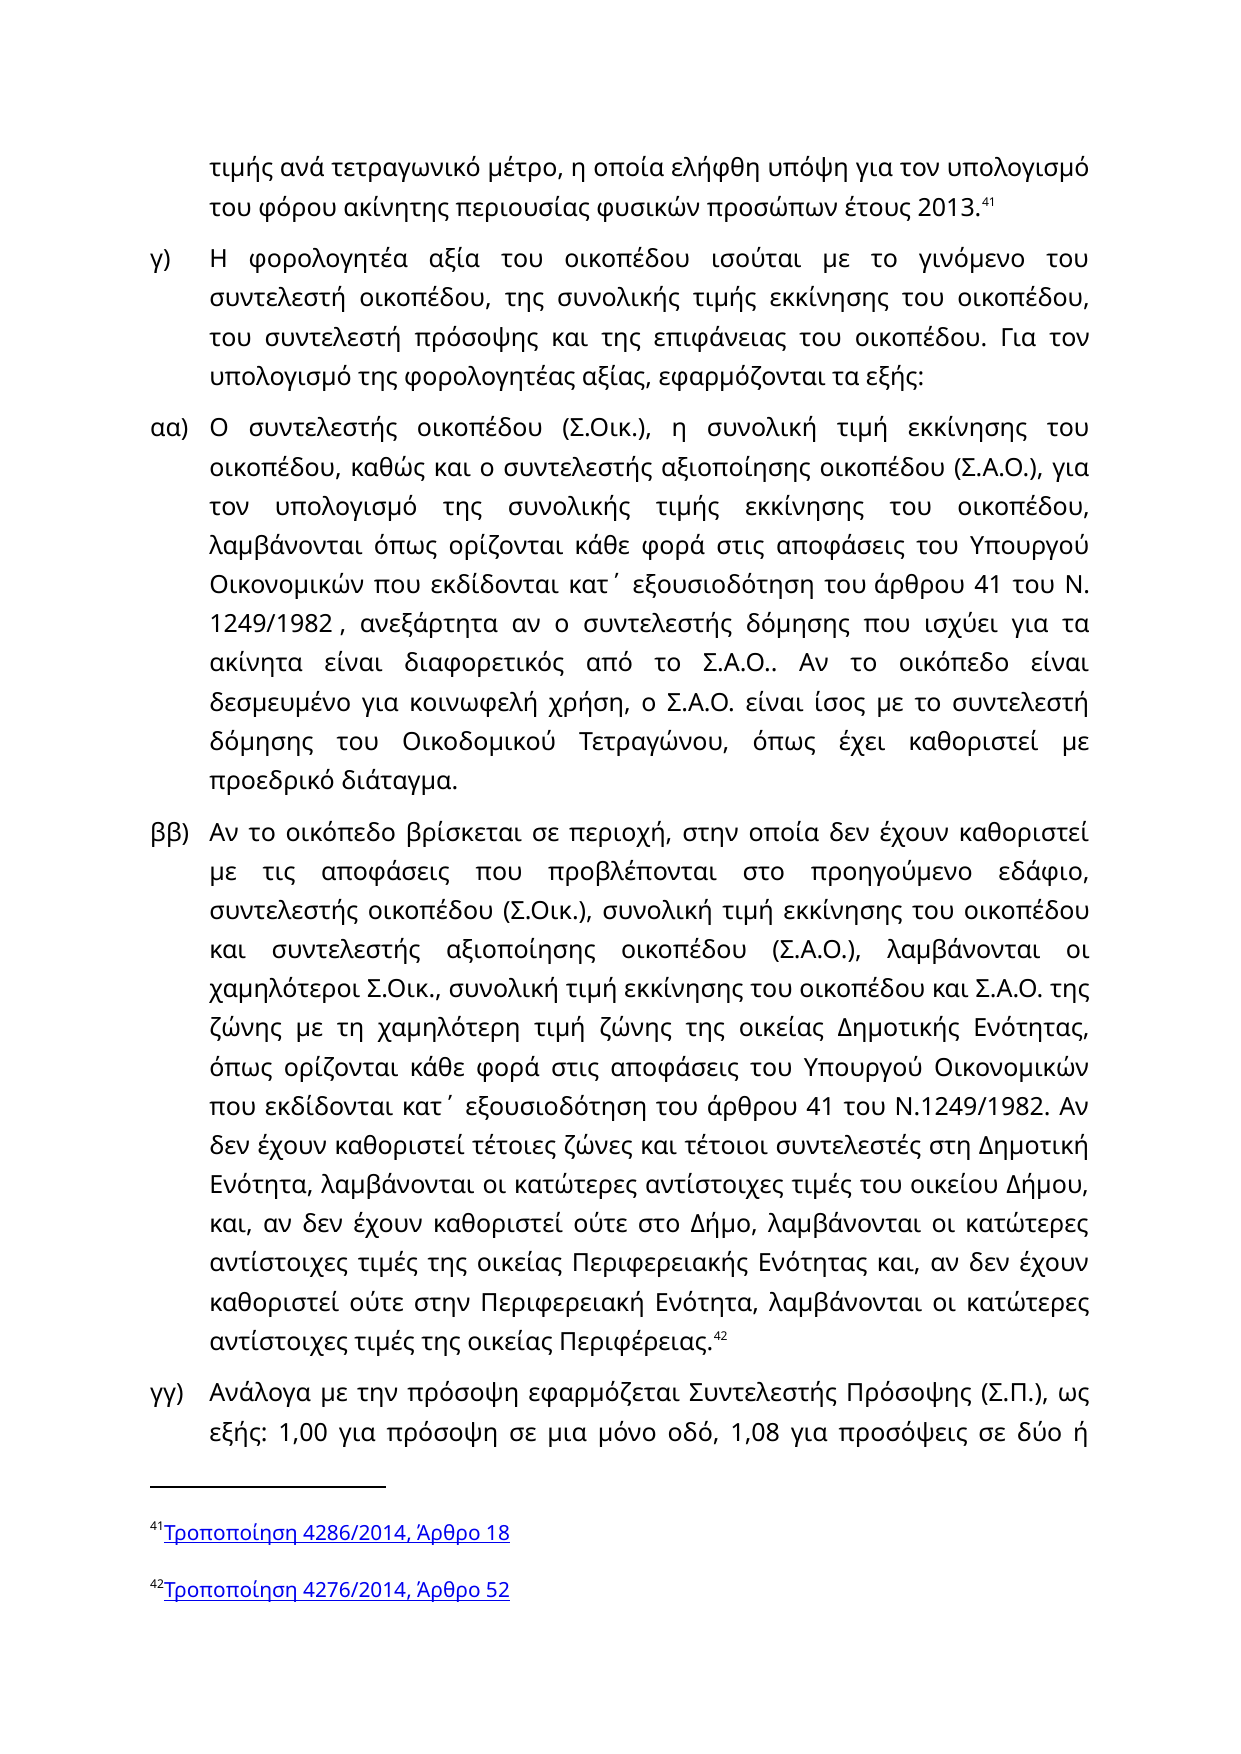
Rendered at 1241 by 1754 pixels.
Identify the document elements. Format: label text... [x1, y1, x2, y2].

list ββ) Αν το οικόπεδο βρίσκεται σε περιοχή, στην οποία δεν έχουν καθοριστεί με τις αποφάσεις που προβλέπονται στο προηγούμενο εδάφιο, συντελεστής οικοπέδου (Σ.Οικ.), συνολική τιμή εκκίνησης του οικοπέδου και συντελεστής αξιοποίησης οικοπέδου (Σ.Α.Ο.), λαμβάνονται οι χαμηλότεροι Σ.Οικ., συνολική τιμή εκκίνησης του οικοπέδου και Σ.Α.Ο. της ζώνης με τη χαμηλότερη τιμή ζώνης της οικείας Δημοτικής Ενότητας, όπως ορίζονται κάθε φορά στις αποφάσεις του Υπουργού Οικονομικών που εκδίδονται κατ΄ εξουσιοδότηση του άρθρου 41 του Ν.1249/1982. Αν δεν έχουν καθοριστεί τέτοιες ζώνες και τέτοιοι συντελεστές στη Δημοτική Ενότητα, λαμβάνονται οι κατώτερες αντίστοιχες τιμές του οικείου Δήμου, και, αν δεν έχουν καθοριστεί ούτε στο Δήμο, λαμβάνονται οι κατώτερες αντίστοιχες τιμές της οικείας Περιφερειακής Ενότητας και, αν δεν έχουν καθοριστεί ούτε στην Περιφερειακή Ενότητα, λαμβάνονται οι κατώτερες αντίστοιχες τιμές της οικείας Περιφέρειας. [150, 814, 1090, 1357]
list γ) Η φορολογητέα αξία του οικοπέδου ισούται με το γινόμενο του συντελεστή οικοπέδου, της συνολικής τιμής εκκίνησης του οικοπέδου, του συντελεστή πρόσοψης και της επιφάνειας του οικοπέδου. Για τον υπολογισμό της φορολογητέας αξίας, εφαρμόζονται τα εξής: [150, 241, 1090, 392]
text Τροποποίηση 4286/2014, Άρθρο 18 [150, 1518, 1090, 1546]
list τιμής ανά τετραγωνικό μέτρο, η οποία ελήφθη υπόψη για τον υπολογισμό του φόρου ακίνητης περιουσίας φυσικών προσώπων έτους 2013. [150, 150, 1090, 223]
list γγ) Ανάλογα με την πρόσοψη εφαρμόζεται Συντελεστής Πρόσοψης (Σ.Π.), ως εξής: 1,00 για πρόσοψη σε μια μόνο οδό, 1,08 για προσόψεις σε δύο ή [150, 1375, 1090, 1448]
text Τροποποίηση 4276/2014, Άρθρο 52 [150, 1576, 1090, 1604]
list αα) Ο συντελεστής οικοπέδου (Σ.Οικ.), η συνολική τιμή εκκίνησης του οικοπέδου, καθώς και ο συντελεστής αξιοποίησης οικοπέδου (Σ.Α.Ο.), για τον υπολογισμό της συνολικής τιμής εκκίνησης του οικοπέδου, λαμβάνονται όπως ορίζονται κάθε φορά στις αποφάσεις του Υπουργού Οικονομικών που εκδίδονται κατ΄ εξουσιοδότηση του άρθρου 41 του Ν. 1249/1982 , ανεξάρτητα αν ο συντελεστής δόμησης που ισχύει για τα ακίνητα είναι διαφορετικός από το Σ.Α.Ο.. Αν το οικόπεδο είναι δεσμευμένο για κοινωφελή χρήση, ο Σ.Α.Ο. είναι ίσος με το συντελεστή δόμησης του Οικοδομικού Τετραγώνου, όπως έχει καθοριστεί με προεδρικό διάταγμα. [150, 410, 1090, 797]
